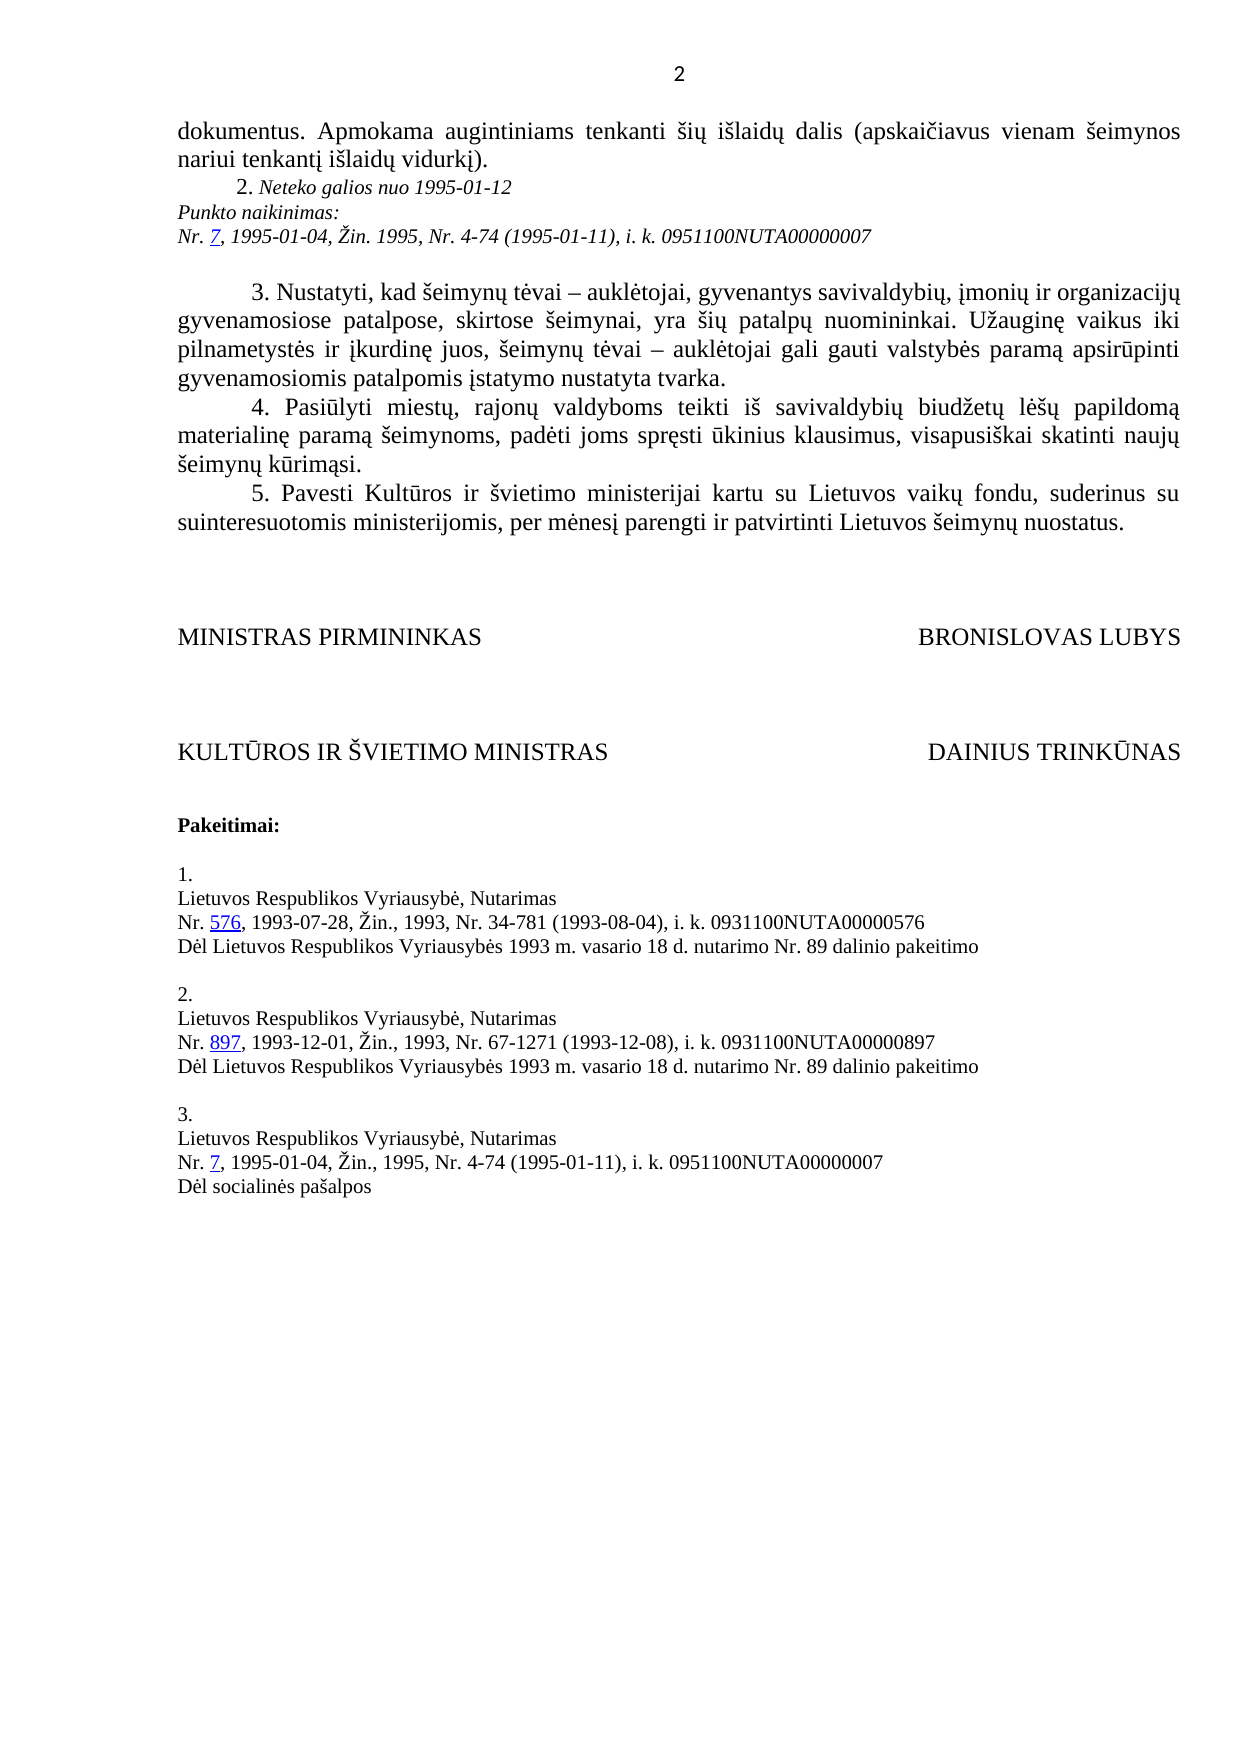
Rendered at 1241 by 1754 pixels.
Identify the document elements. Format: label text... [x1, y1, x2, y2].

text Punkto naikinimas: [177, 200, 1181, 224]
text 5. Pavesti Kultūros ir švietimo ministerijai kartu su Lietuvos vaikų fondu, suderinus su suinteresuotomis ministerijomis, per mėnesį parengti ir patvirtinti Lietuvos šeimynų nuostatus. [177, 478, 1181, 535]
text dokumentus. Apmokama augintiniams tenkanti šių išlaidų dalis (apskaičiavus vienam šeimynos nariui tenkantį išlaidų vidurkį). [177, 116, 1181, 173]
text 2. Neteko galios nuo 1995-01-12 [177, 173, 1181, 200]
text MINISTRAS PIRMININKAS BRONISLOVAS LUBYS [177, 622, 1181, 650]
text Lietuvos Respublikos Vyriausybė, Nutarimas [177, 886, 1181, 910]
text 3. Nustatyti, kad šeimynų tėvai – auklėtojai, gyvenantys savivaldybių, įmonių ir organizacijų gyvenamosiose patalpose, skirtose šeimynai, yra šių patalpų nuomininkai. Užauginę vaikus iki pilnametystės ir įkurdinę juos, šeimynų tėvai – auklėtojai gali gauti valstybės paramą apsirūpinti gyvenamosiomis patalpomis įstatymo nustatyta tvarka. [177, 277, 1181, 392]
text 1. [177, 862, 1181, 886]
text Nr. 7, 1995-01-04, Žin., 1995, Nr. 4-74 (1995-01-11), i. k. 0951100NUTA00000007 [177, 1150, 1181, 1174]
text Pakeitimai: [177, 813, 1181, 837]
text 4. Pasiūlyti miestų, rajonų valdyboms teikti iš savivaldybių biudžetų lėšų papildomą materialinę paramą šeimynoms, padėti joms spręsti ūkinius klausimus, visapusiškai skatinti naujų šeimynų kūrimąsi. [177, 392, 1181, 478]
text Nr. 7, 1995-01-04, Žin. 1995, Nr. 4-74 (1995-01-11), i. k. 0951100NUTA00000007 [177, 224, 1181, 248]
text KULTŪROS IR ŠVIETIMO MINISTRAS DAINIUS TRINKŪNAS [177, 737, 1181, 765]
text 3. [177, 1102, 1181, 1126]
text Dėl socialinės pašalpos [177, 1174, 1181, 1198]
text Lietuvos Respublikos Vyriausybė, Nutarimas [177, 1006, 1181, 1030]
text Dėl Lietuvos Respublikos Vyriausybės 1993 m. vasario 18 d. nutarimo Nr. 89 dalinio pakeitimo [177, 1054, 1181, 1078]
text Nr. 576, 1993-07-28, Žin., 1993, Nr. 34-781 (1993-08-04), i. k. 0931100NUTA00000576 [177, 910, 1181, 934]
text Lietuvos Respublikos Vyriausybė, Nutarimas [177, 1126, 1181, 1150]
text 2. [177, 982, 1181, 1006]
text Dėl Lietuvos Respublikos Vyriausybės 1993 m. vasario 18 d. nutarimo Nr. 89 dalinio pakeitimo [177, 934, 1181, 958]
text Nr. 897, 1993-12-01, Žin., 1993, Nr. 67-1271 (1993-12-08), i. k. 0931100NUTA00000897 [177, 1030, 1181, 1054]
